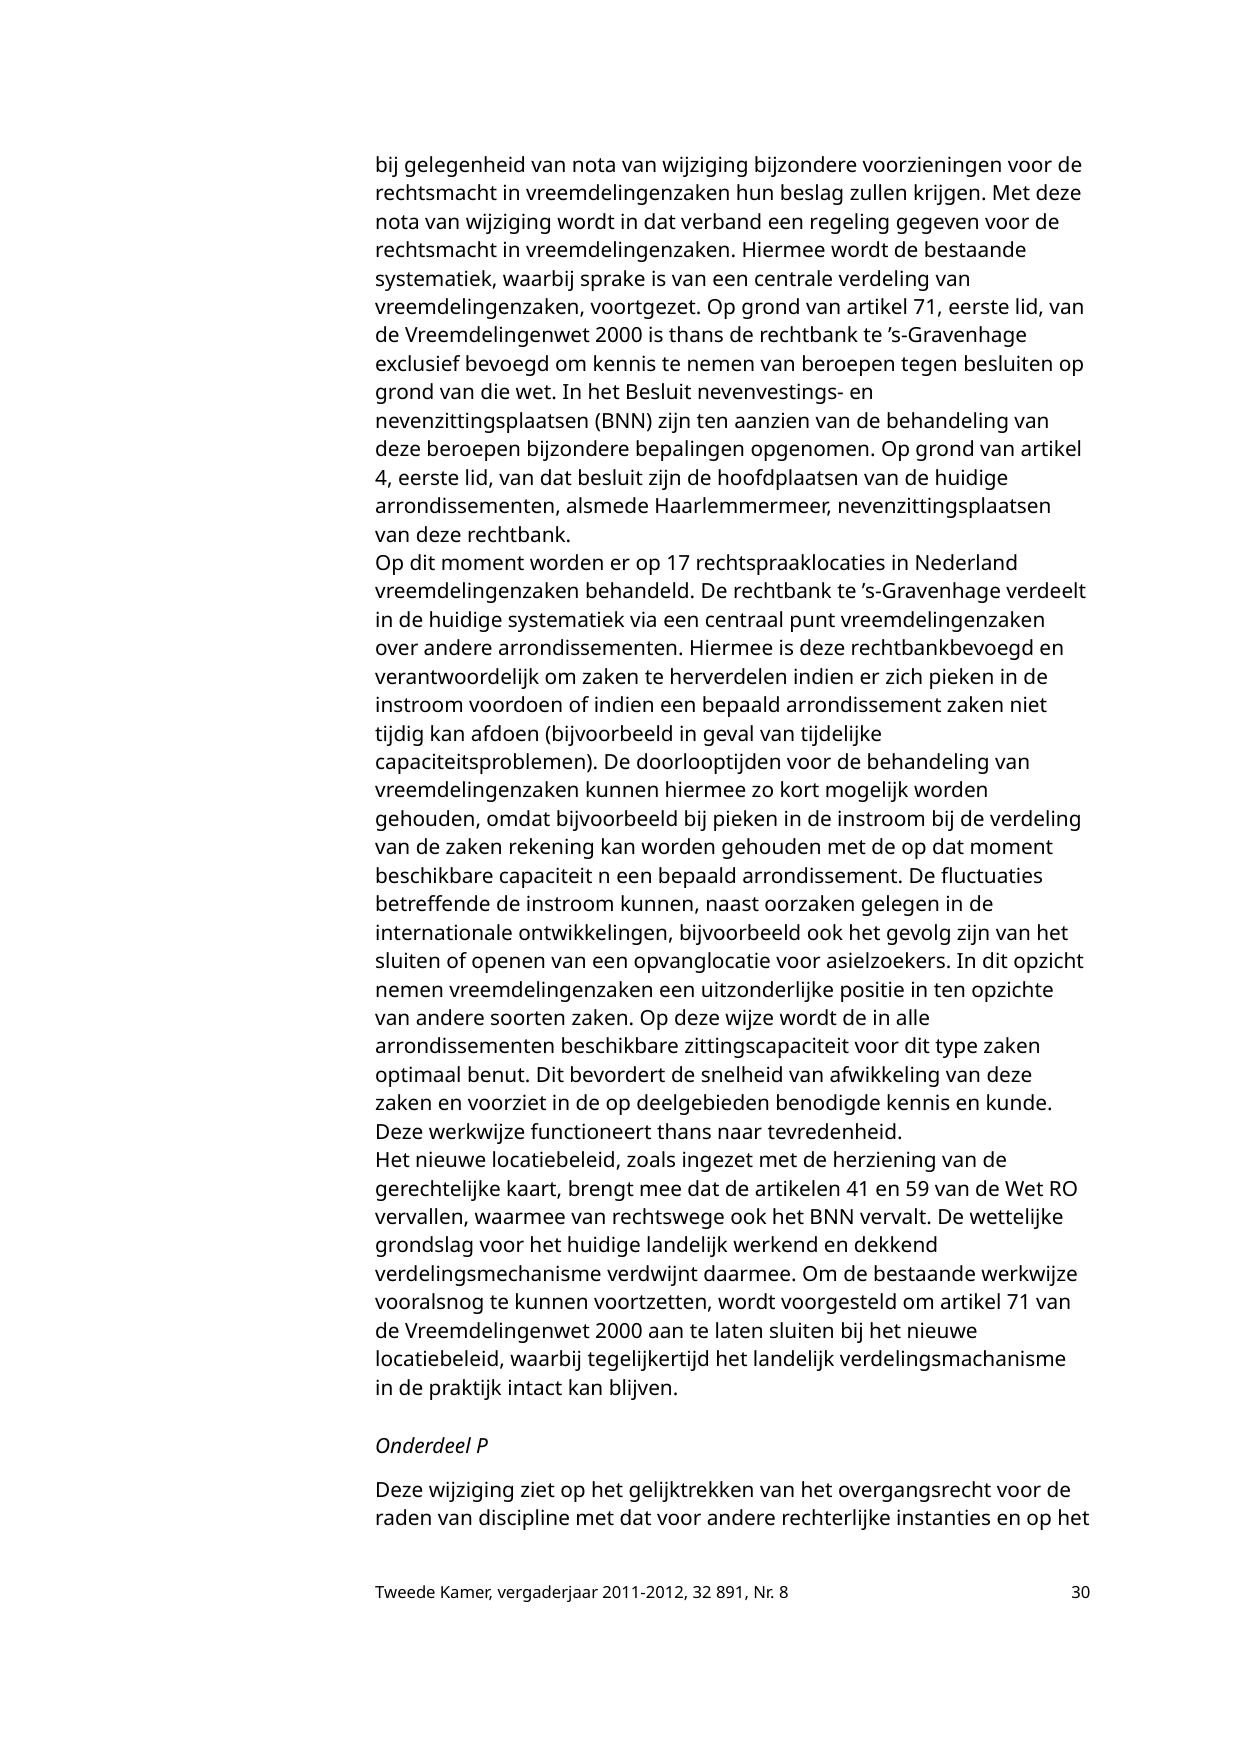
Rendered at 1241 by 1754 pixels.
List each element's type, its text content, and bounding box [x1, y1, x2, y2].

text Deze wijziging ziet op het gelijktrekken van het overgangsrecht voor de raden van discipline met dat voor andere rechterlijke instanties en op het [375, 1475, 1090, 1532]
text Op dit moment worden er op 17 rechtspraaklocaties in Nederland vreemdelingenzaken behandeld. De rechtbank te ’s-Gravenhage verdeelt in de huidige systematiek via een centraal punt vreemdelingenzaken over andere arrondissementen. Hiermee is deze rechtbankbevoegd en verantwoordelijk om zaken te herverdelen indien er zich pieken in de instroom voordoen of indien een bepaald arrondissement zaken niet tijdig kan afdoen (bijvoorbeeld in geval van tijdelijke capaciteitsproblemen). De doorlooptijden voor de behandeling van vreemdelingenzaken kunnen hiermee zo kort mogelijk worden gehouden, omdat bijvoorbeeld bij pieken in de instroom bij de verdeling van de zaken rekening kan worden gehouden met de op dat moment beschikbare capaciteit n een bepaald arrondissement. De fluctuaties betreffende de instroom kunnen, naast oorzaken gelegen in de internationale ontwikkelingen, bijvoorbeeld ook het gevolg zijn van het sluiten of openen van een opvanglocatie voor asielzoekers. In dit opzicht nemen vreemdelingenzaken een uitzonderlijke positie in ten opzichte van andere soorten zaken. Op deze wijze wordt de in alle arrondissementen beschikbare zittingscapaciteit voor dit type zaken optimaal benut. Dit bevordert de snelheid van afwikkeling van deze zaken en voorziet in de op deelgebieden benodigde kennis en kunde. Deze werkwijze functioneert thans naar tevredenheid. [375, 548, 1090, 1145]
text Onderdeel P [375, 1431, 1090, 1460]
text bij gelegenheid van nota van wijziging bijzondere voorzieningen voor de rechtsmacht in vreemdelingenzaken hun beslag zullen krijgen. Met deze nota van wijziging wordt in dat verband een regeling gegeven voor de rechtsmacht in vreemdelingenzaken. Hiermee wordt de bestaande systematiek, waarbij sprake is van een centrale verdeling van vreemdelingenzaken, voortgezet. Op grond van artikel 71, eerste lid, van de Vreemdelingenwet 2000 is thans de rechtbank te ’s-Gravenhage exclusief bevoegd om kennis te nemen van beroepen tegen besluiten op grond van die wet. In het Besluit nevenvestings- en nevenzittingsplaatsen (BNN) zijn ten aanzien van de behandeling van deze beroepen bijzondere bepalingen opgenomen. Op grond van artikel 4, eerste lid, van dat besluit zijn de hoofdplaatsen van de huidige arrondissementen, alsmede Haarlemmermeer, nevenzittingsplaatsen van deze rechtbank. [375, 150, 1090, 548]
text Het nieuwe locatiebeleid, zoals ingezet met de herziening van de gerechtelijke kaart, brengt mee dat de artikelen 41 en 59 van de Wet RO vervallen, waarmee van rechtswege ook het BNN vervalt. De wettelijke grondslag voor het huidige landelijk werkend en dekkend verdelingsmechanisme verdwijnt daarmee. Om de bestaande werkwijze vooralsnog te kunnen voortzetten, wordt voorgesteld om artikel 71 van de Vreemdelingenwet 2000 aan te laten sluiten bij het nieuwe locatiebeleid, waarbij tegelijkertijd het landelijk verdelingsmachanisme in de praktijk intact kan blijven. [375, 1145, 1090, 1401]
